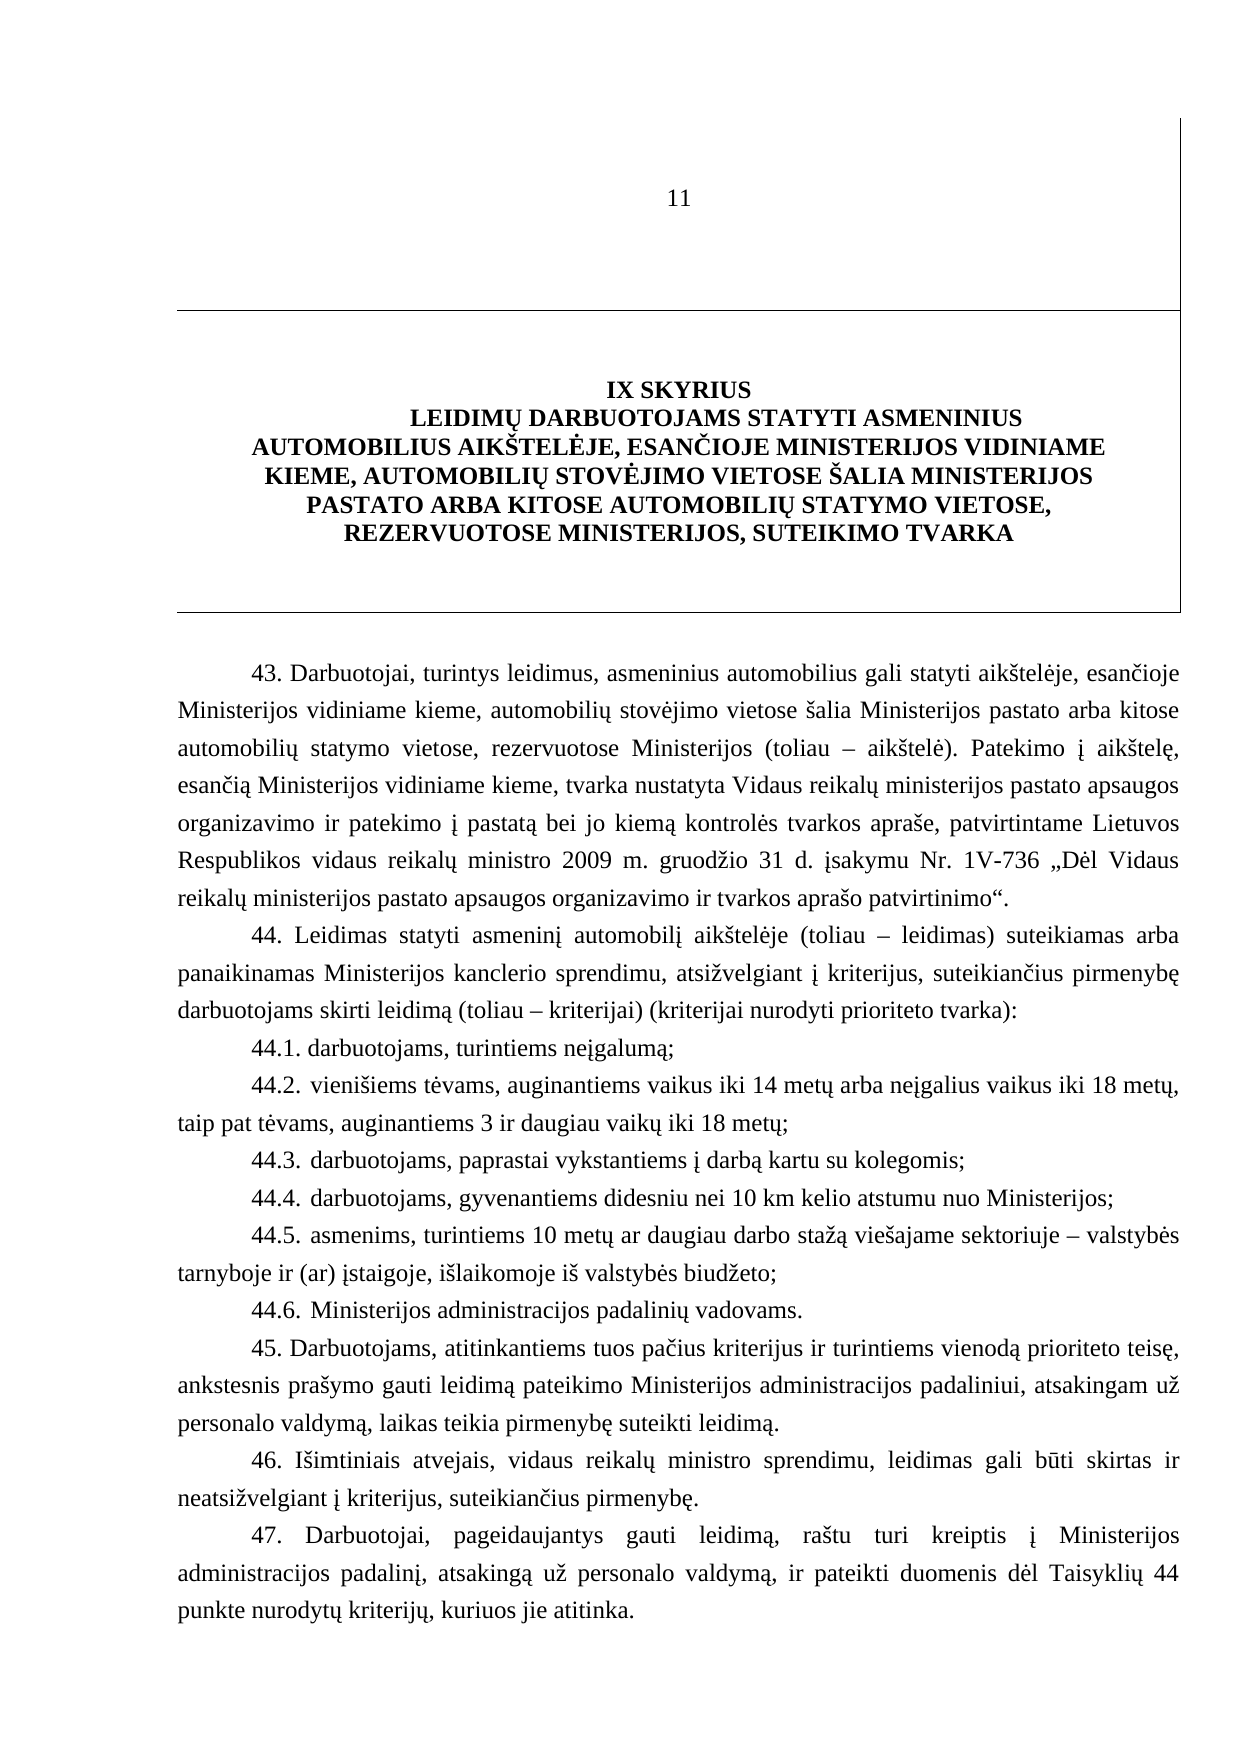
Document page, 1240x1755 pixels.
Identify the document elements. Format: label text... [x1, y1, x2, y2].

text 44.6. Ministerijos administracijos padalinių vadovams. [177, 1287, 1181, 1324]
text 44.4. darbuotojams, gyvenantiems didesniu nei 10 km kelio atstumu nuo Ministerijos; [177, 1174, 1181, 1212]
text 46. Išimtiniais atvejais, vidaus reikalų ministro sprendimu, leidimas gali būti skirtas ir neatsižvelgiant į kriterijus, suteikiančius pirmenybę. [177, 1437, 1181, 1512]
text 43. Darbuotojai, turintys leidimus, asmeninius automobilius gali statyti aikštelėje, esančioje Ministerijos vidiniame kieme, automobilių stovėjimo vietose šalia Ministerijos pastato arba kitose automobilių statymo vietose, rezervuotose Ministerijos (toliau – aikštelė). Patekimo į aikštelę, esančią Ministerijos vidiniame kieme, tvarka nustatyta Vidaus reikalų ministerijos pastato apsaugos organizavimo ir patekimo į pastatą bei jo kiemą kontrolės tvarkos apraše, patvirtintame Lietuvos Respublikos vidaus reikalų ministro 2009 m. gruodžio 31 d. įsakymu Nr. 1V-736 „Dėl Vidaus reikalų ministerijos pastato apsaugos organizavimo ir tvarkos aprašo patvirtinimo“. [177, 649, 1181, 912]
text 44.5. asmenims, turintiems 10 metų ar daugiau darbo stažą viešajame sektoriuje – valstybės tarnyboje ir (ar) įstaigoje, išlaikomoje iš valstybės biudžeto; [177, 1212, 1181, 1287]
text 45. Darbuotojams, atitinkantiems tuos pačius kriterijus ir turintiems vienodą prioriteto teisę, ankstesnis prašymo gauti leidimą pateikimo Ministerijos administracijos padaliniui, atsakingam už personalo valdymą, laikas teikia pirmenybę suteikti leidimą. [177, 1324, 1181, 1437]
text 44. Leidimas statyti asmeninį automobilį aikštelėje (toliau – leidimas) suteikiamas arba panaikinamas Ministerijos kanclerio sprendimu, atsižvelgiant į kriterijus, suteikiančius pirmenybę darbuotojams skirti leidimą (toliau – kriterijai) (kriterijai nurodyti prioriteto tvarka): [177, 912, 1181, 1024]
text 44.3. darbuotojams, paprastai vykstantiems į darbą kartu su kolegomis; [177, 1137, 1181, 1174]
text 44.1. darbuotojams, turintiems neįgalumą; [177, 1024, 1181, 1062]
text 47. Darbuotojai, pageidaujantys gauti leidimą, raštu turi kreiptis į Ministerijos administracijos padalinį, atsakingą už personalo valdymą, ir pateikti duomenis dėl Taisyklių 44 punkte nurodytų kriterijų, kuriuos jie atitinka. [177, 1512, 1181, 1624]
text IX SKYRIUS [177, 310, 1180, 403]
text LEIDIMŲ DARBUOTOJAMS STATYTI ASMENINIUS AUTOMOBILIUS AIKŠTELĖJE, ESANČIOJE MINISTERIJOS VIDINIAME KIEME, AUTOMOBILIŲ STOVĖJIMO VIETOSE ŠALIA MINISTERIJOS PASTATO ARBA KITOSE AUTOMOBILIŲ STATYMO VIETOSE, REZERVUOTOSE MINISTERIJOS, SUTEIKIMO TVARKA [177, 403, 1180, 612]
text 44.2. vienišiems tėvams, auginantiems vaikus iki 14 metų arba neįgalius vaikus iki 18 metų, taip pat tėvams, auginantiems 3 ir daugiau vaikų iki 18 metų; [177, 1062, 1181, 1137]
